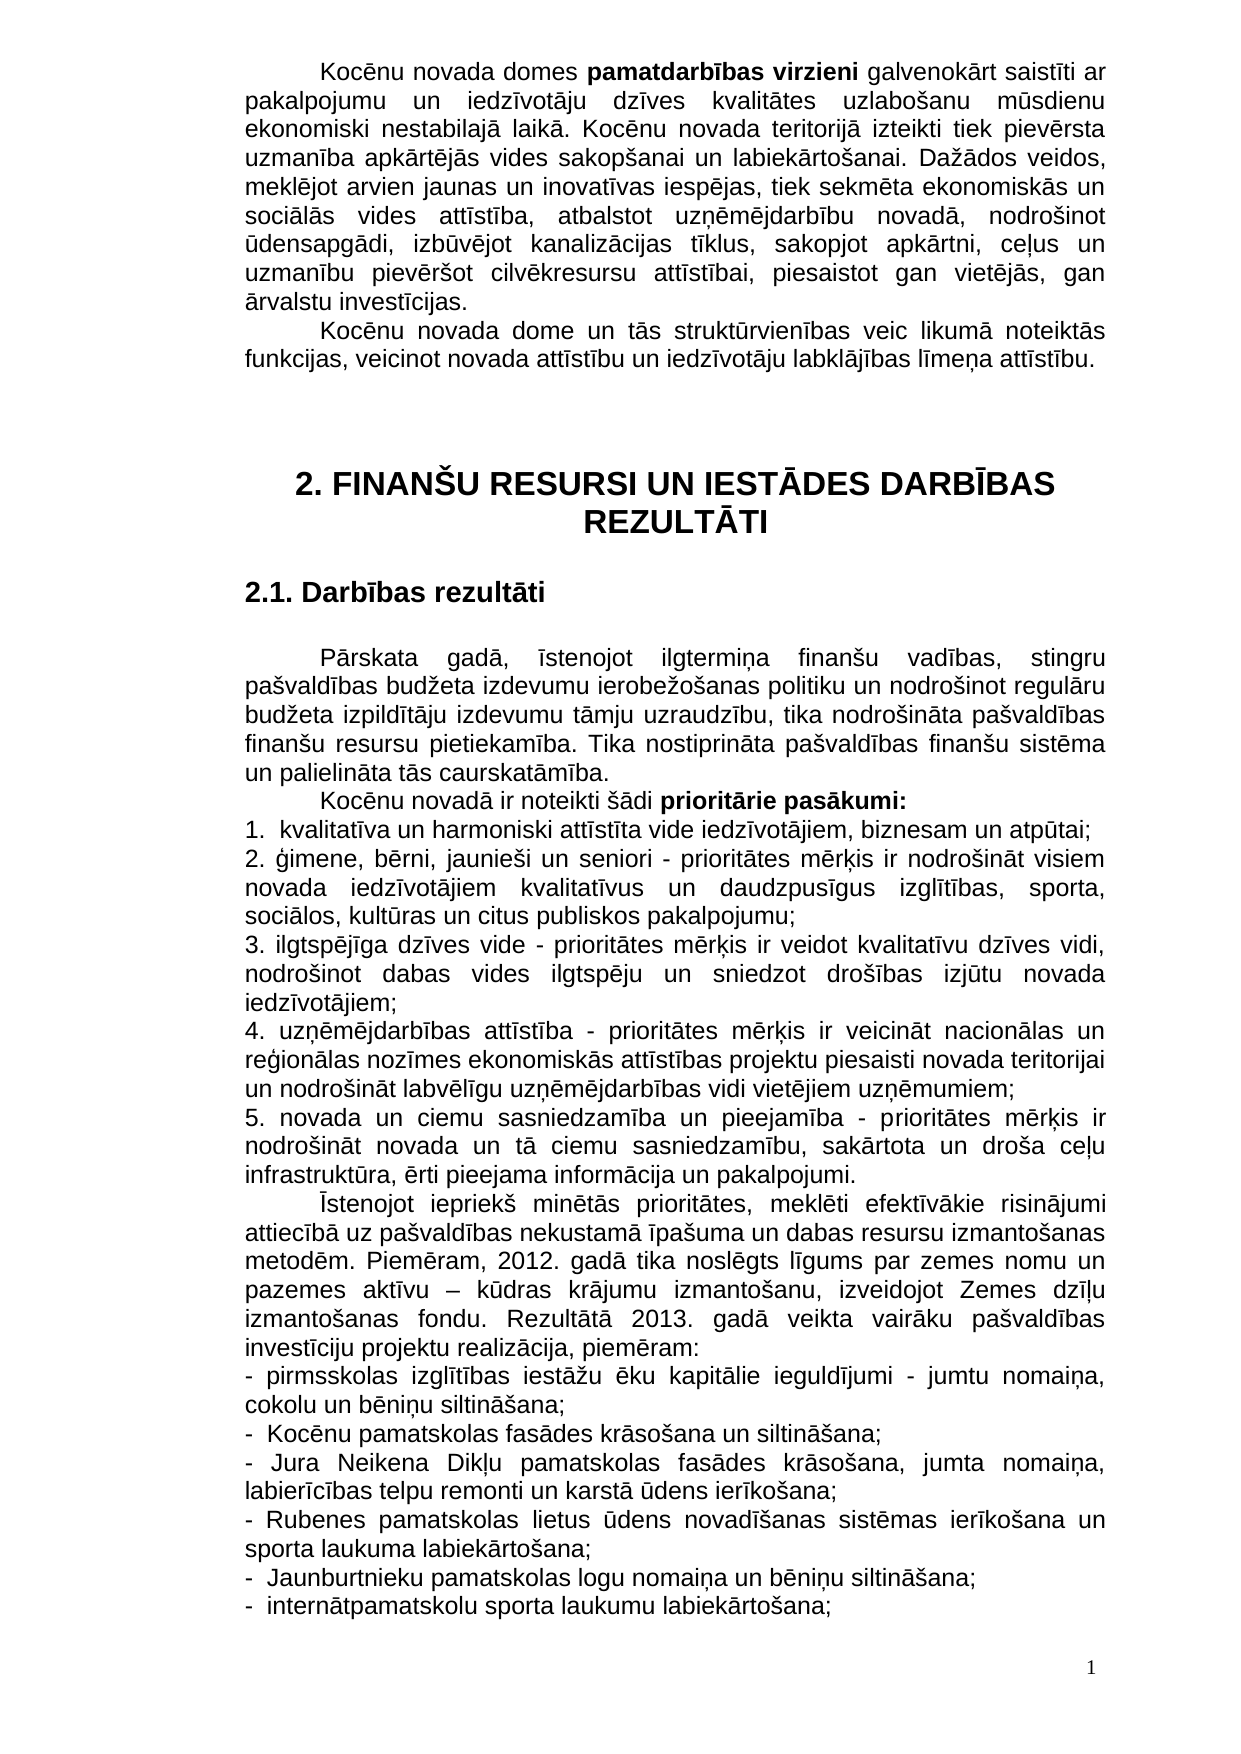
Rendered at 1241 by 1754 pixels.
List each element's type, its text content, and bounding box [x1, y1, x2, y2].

text Kocēnu novadā ir noteikti šādi prioritārie pasākumi: [244, 786, 1107, 815]
text - Kocēnu pamatskolas fasādes krāsošana un siltināšana; [244, 1419, 1107, 1448]
text Kocēnu novada dome un tās struktūrvienības veic likumā noteiktās funkcijas, veicinot novada attīstību un iedzīvotāju labklājības līmeņa attīstību. [244, 316, 1107, 373]
text 5. novada un ciemu sasniedzamība un pieejamība - prioritātes mērķis ir nodrošināt novada un tā ciemu sasniedzamību, sakārtota un droša ceļu infrastruktūra, ērti pieejama informācija un pakalpojumi. [244, 1103, 1107, 1189]
text 2.1. Darbības rezultāti [244, 575, 1107, 608]
text - Jaunburtnieku pamatskolas logu nomaiņa un bēniņu siltināšana; [244, 1563, 1107, 1591]
text Īstenojot iepriekš minētās prioritātes, meklēti efektīvākie risinājumi attiecībā uz pašvaldības nekustamā īpašuma un dabas resursu izmantošanas metodēm. Piemēram, 2012. gadā tika noslēgts līgums par zemes nomu un pazemes aktīvu – kūdras krājumu izmantošanu, izveidojot Zemes dzīļu izmantošanas fondu. Rezultātā 2013. gadā veikta vairāku pašvaldības investīciju projektu realizācija, piemēram: [244, 1189, 1107, 1361]
text - Jura Neikena Dikļu pamatskolas fasādes krāsošana, jumta nomaiņa, labierīcības telpu remonti un karstā ūdens ierīkošana; [244, 1448, 1107, 1505]
text Kocēnu novada domes pamatdarbības virzieni galvenokārt saistīti ar pakalpojumu un iedzīvotāju dzīves kvalitātes uzlabošanu mūsdienu ekonomiski nestabilajā laikā. Kocēnu novada teritorijā izteikti tiek pievērsta uzmanība apkārtējās vides sakopšanai un labiekārtošanai. Dažādos veidos, meklējot arvien jaunas un inovatīvas iespējas, tiek sekmēta ekonomiskās un sociālās vides attīstība, atbalstot uzņēmējdarbību novadā, nodrošinot ūdensapgādi, izbūvējot kanalizācijas tīklus, sakopjot apkārtni, ceļus un uzmanību pievēršot cilvēkresursu attīstībai, piesaistot gan vietējās, gan ārvalstu investīcijas. [244, 57, 1107, 316]
text - internātpamatskolu sporta laukumu labiekārtošana; [244, 1591, 1107, 1620]
text 2. FINANŠU RESURSI UN IESTĀDES DARBĪBAS REZULTĀTI [244, 464, 1107, 541]
text Pārskata gadā, īstenojot ilgtermiņa finanšu vadības, stingru pašvaldības budžeta izdevumu ierobežošanas politiku un nodrošinot regulāru budžeta izpildītāju izdevumu tāmju uzraudzību, tika nodrošināta pašvaldības finanšu resursu pietiekamība. Tika nostiprināta pašvaldības finanšu sistēma un palielināta tās caurskatāmība. [244, 643, 1107, 786]
text 1. kvalitatīva un harmoniski attīstīta vide iedzīvotājiem, biznesam un atpūtai; [244, 815, 1107, 844]
text 2. ģimene, bērni, jaunieši un seniori - prioritātes mērķis ir nodrošināt visiem novada iedzīvotājiem kvalitatīvus un daudzpusīgus izglītības, sporta, sociālos, kultūras un citus publiskos pakalpojumu; [244, 844, 1107, 930]
text - Rubenes pamatskolas lietus ūdens novadīšanas sistēmas ierīkošana un sporta laukuma labiekārtošana; [244, 1505, 1107, 1563]
text - pirmsskolas izglītības iestāžu ēku kapitālie ieguldījumi - jumtu nomaiņa, cokolu un bēniņu siltināšana; [244, 1361, 1107, 1419]
text 3. ilgtspējīga dzīves vide - prioritātes mērķis ir veidot kvalitatīvu dzīves vidi, nodrošinot dabas vides ilgtspēju un sniedzot drošības izjūtu novada iedzīvotājiem; [244, 930, 1107, 1016]
text 4. uzņēmējdarbības attīstība - prioritātes mērķis ir veicināt nacionālas un reģionālas nozīmes ekonomiskās attīstības projektu piesaisti novada teritorijai un nodrošināt labvēlīgu uzņēmējdarbības vidi vietējiem uzņēmumiem; [244, 1016, 1107, 1103]
